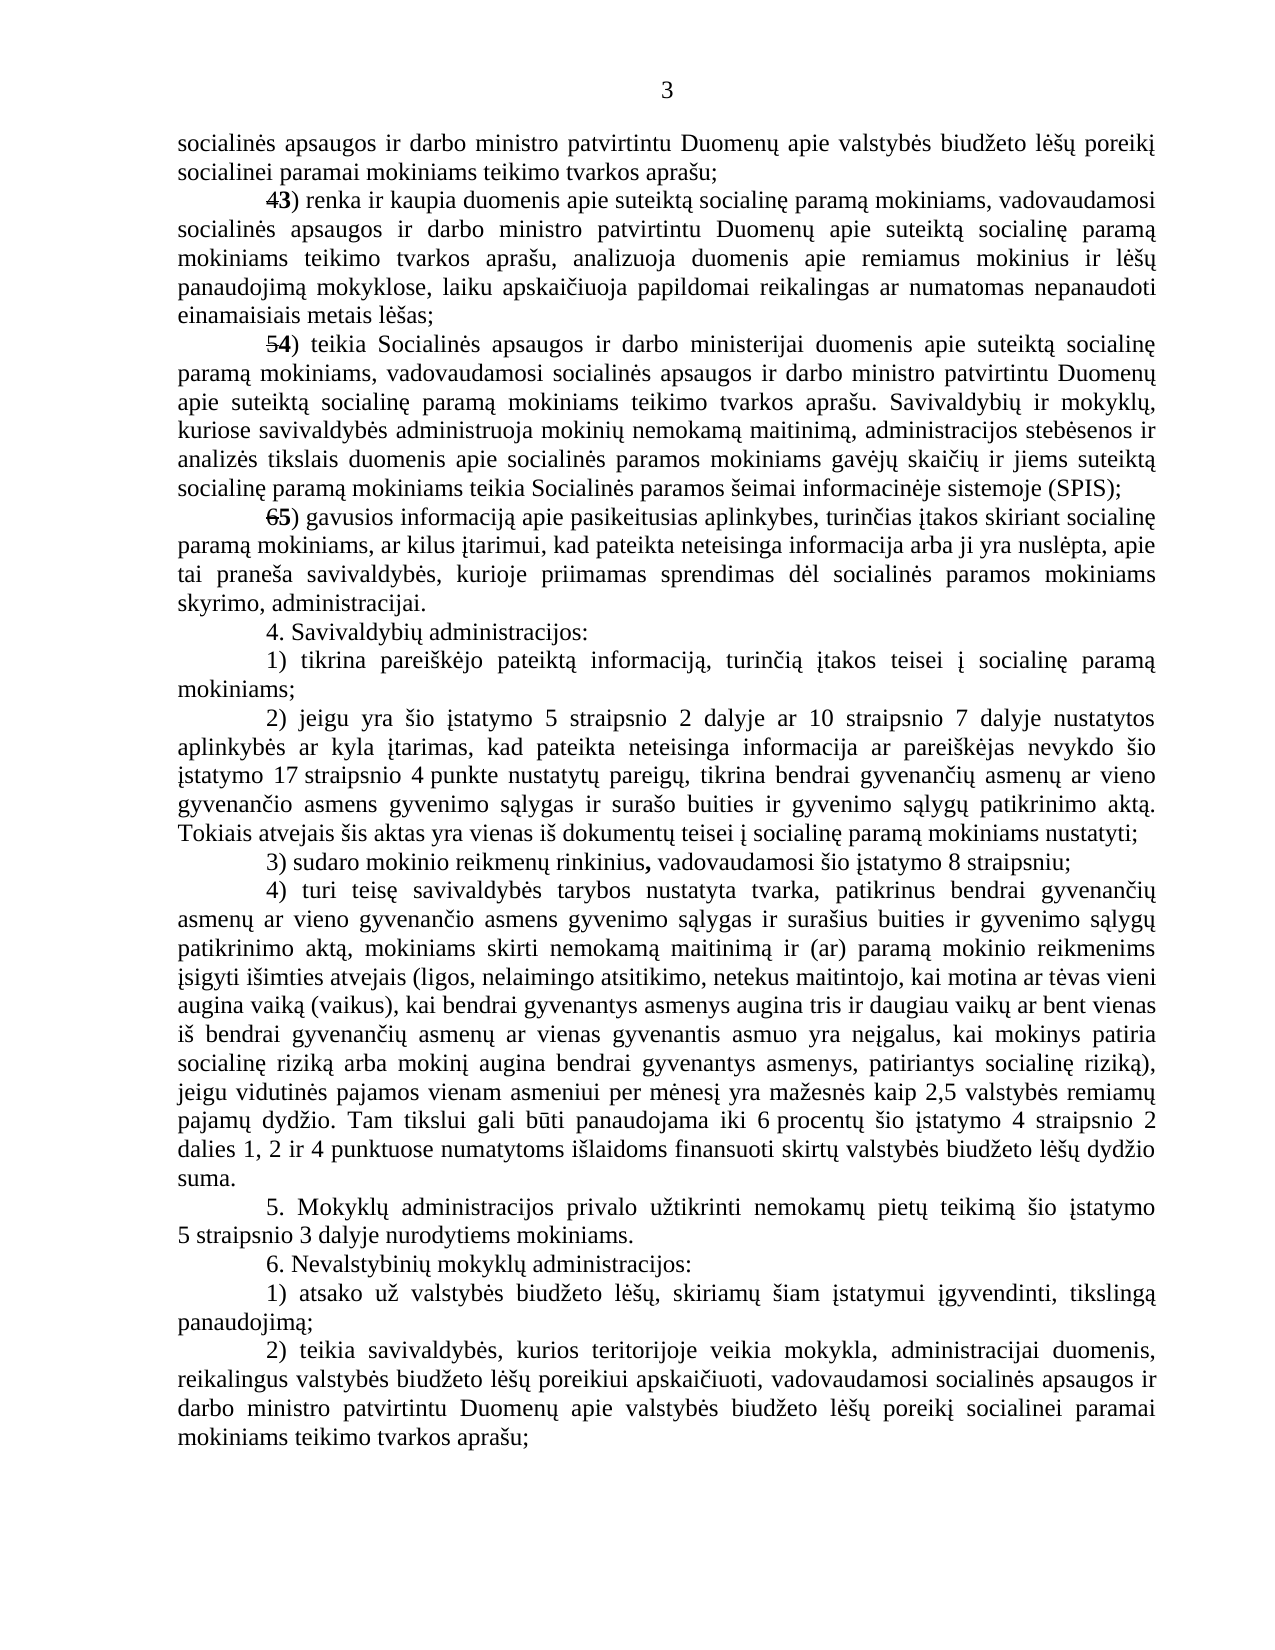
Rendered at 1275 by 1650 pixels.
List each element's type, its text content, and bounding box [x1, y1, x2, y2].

text socialinės apsaugos ir darbo ministro patvirtintu Duomenų apie valstybės biudžeto lėšų poreikį socialinei paramai mokiniams teikimo tvarkos aprašu; [177, 128, 1157, 185]
text 4) turi teisę savivaldybės tarybos nustatyta tvarka, patikrinus bendrai gyvenančių asmenų ar vieno gyvenančio asmens gyvenimo sąlygas ir surašius buities ir gyvenimo sąlygų patikrinimo aktą, mokiniams skirti nemokamą maitinimą ir (ar) paramą mokinio reikmenims įsigyti išimties atvejais (ligos, nelaimingo atsitikimo, netekus maitintojo, kai motina ar tėvas vieni augina vaiką (vaikus), kai bendrai gyvenantys asmenys augina tris ir daugiau vaikų ar bent vienas iš bendrai gyvenančių asmenų ar vienas gyvenantis asmuo yra neįgalus, kai mokinys patiria socialinę riziką arba mokinį augina bendrai gyvenantys asmenys, patiriantys socialinę riziką), jeigu vidutinės pajamos vienam asmeniui per mėnesį yra mažesnės kaip 2,5 valstybės remiamų pajamų dydžio. Tam tikslui gali būti panaudojama iki 6 procentų šio įstatymo 4 straipsnio 2 dalies 1, 2 ir 4 punktuose numatytoms išlaidoms finansuoti skirtų valstybės biudžeto lėšų dydžio suma. [177, 875, 1157, 1192]
text 54) teikia Socialinės apsaugos ir darbo ministerijai duomenis apie suteiktą socialinę paramą mokiniams, vadovaudamosi socialinės apsaugos ir darbo ministro patvirtintu Duomenų apie suteiktą socialinę paramą mokiniams teikimo tvarkos aprašu. Savivaldybių ir mokyklų, kuriose savivaldybės administruoja mokinių nemokamą maitinimą, administracijos stebėsenos ir analizės tikslais duomenis apie socialinės paramos mokiniams gavėjų skaičių ir jiems suteiktą socialinę paramą mokiniams teikia Socialinės paramos šeimai informacinėje sistemoje (SPIS); [177, 329, 1157, 502]
text 5. Mokyklų administracijos privalo užtikrinti nemokamų pietų teikimą šio įstatymo 5 straipsnio 3 dalyje nurodytiems mokiniams. [177, 1192, 1157, 1249]
text 2) jeigu yra šio įstatymo 5 straipsnio 2 dalyje ar 10 straipsnio 7 dalyje nustatytos aplinkybės ar kyla įtarimas, kad pateikta neteisinga informacija ar pareiškėjas nevykdo šio įstatymo 17 straipsnio 4 punkte nustatytų pareigų, tikrina bendrai gyvenančių asmenų ar vieno gyvenančio asmens gyvenimo sąlygas ir surašo buities ir gyvenimo sąlygų patikrinimo aktą. Tokiais atvejais šis aktas yra vienas iš dokumentų teisei į socialinę paramą mokiniams nustatyti; [177, 703, 1157, 847]
text 65) gavusios informaciją apie pasikeitusias aplinkybes, turinčias įtakos skiriant socialinę paramą mokiniams, ar kilus įtarimui, kad pateikta neteisinga informacija arba ji yra nuslėpta, apie tai praneša savivaldybės, kurioje priimamas sprendimas dėl socialinės paramos mokiniams skyrimo, administracijai. [177, 502, 1157, 617]
text 6. Nevalstybinių mokyklų administracijos: [177, 1249, 1157, 1278]
text 3) sudaro mokinio reikmenų rinkinius, vadovaudamosi šio įstatymo 8 straipsniu; [177, 847, 1157, 875]
text 2) teikia savivaldybės, kurios teritorijoje veikia mokykla, administracijai duomenis, reikalingus valstybės biudžeto lėšų poreikiui apskaičiuoti, vadovaudamosi socialinės apsaugos ir darbo ministro patvirtintu Duomenų apie valstybės biudžeto lėšų poreikį socialinei paramai mokiniams teikimo tvarkos aprašu; [177, 1335, 1157, 1450]
text 1) atsako už valstybės biudžeto lėšų, skiriamų šiam įstatymui įgyvendinti, tikslingą panaudojimą; [177, 1278, 1157, 1335]
text 43) renka ir kaupia duomenis apie suteiktą socialinę paramą mokiniams, vadovaudamosi socialinės apsaugos ir darbo ministro patvirtintu Duomenų apie suteiktą socialinę paramą mokiniams teikimo tvarkos aprašu, analizuoja duomenis apie remiamus mokinius ir lėšų panaudojimą mokyklose, laiku apskaičiuoja papildomai reikalingas ar numatomas nepanaudoti einamaisiais metais lėšas; [177, 185, 1157, 329]
text 4. Savivaldybių administracijos: [177, 617, 1157, 645]
text 1) tikrina pareiškėjo pateiktą informaciją, turinčią įtakos teisei į socialinę paramą mokiniams; [177, 645, 1157, 703]
